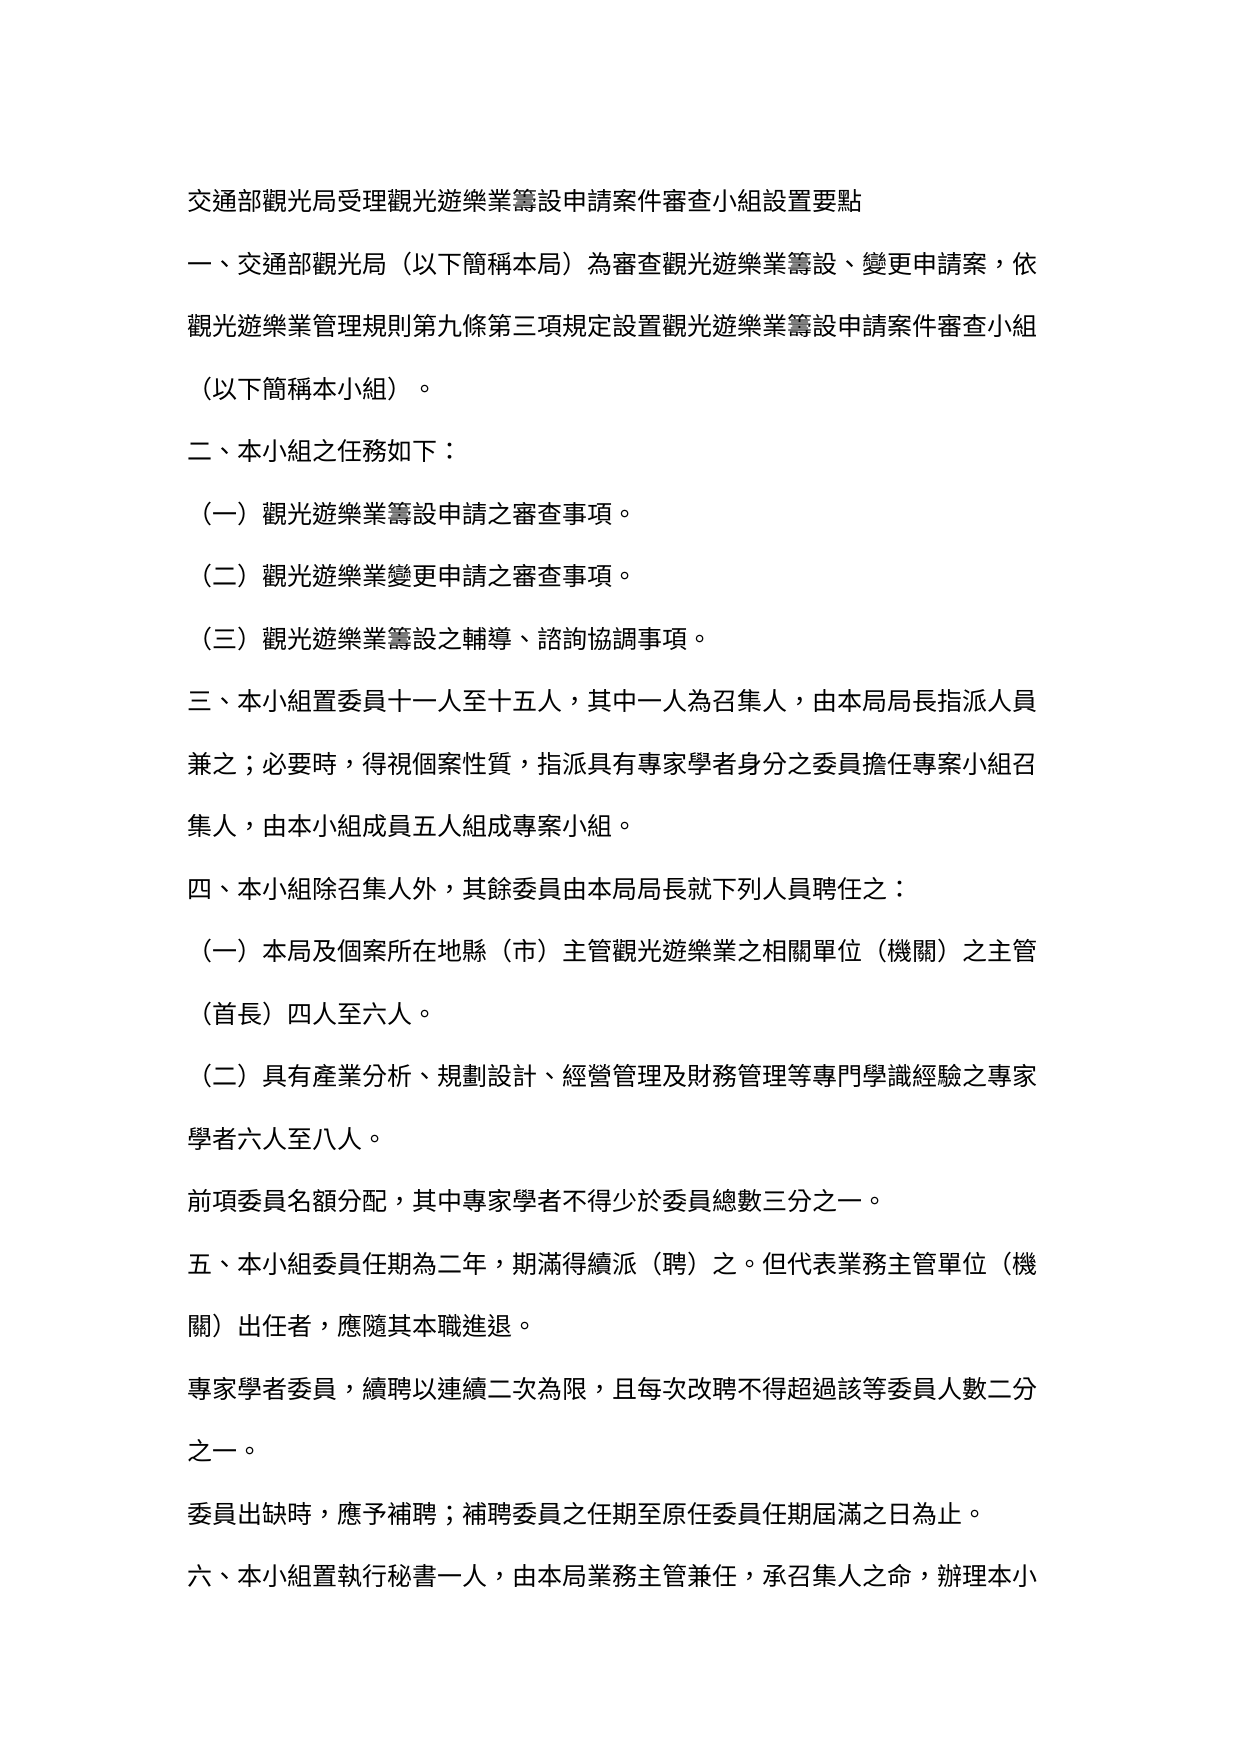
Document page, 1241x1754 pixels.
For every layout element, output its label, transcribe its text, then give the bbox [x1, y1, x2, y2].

text 交通部觀光局受理觀光遊樂業籌設申請案件審查小組設置要點 一、交通部觀光局（以下簡稱本局）為審查觀光遊樂業籌設、變更申請案，依觀光遊樂業管理規則第九條第三項規定設置觀光遊樂業籌設申請案件審查小組（以下簡稱本小組）。 二、本小組之任務如下： （一）觀光遊樂業籌設申請之審查事項。 （二）觀光遊樂業變更申請之審查事項。 （三）觀光遊樂業籌設之輔導、諮詢協調事項。 三、本小組置委員十一人至十五人，其中一人為召集人，由本局局長指派人員兼之；必要時，得視個案性質，指派具有專家學者身分之委員擔任專案小組召集人，由本小組成員五人組成專案小組。 四、本小組除召集人外，其餘委員由本局局長就下列人員聘任之： （一）本局及個案所在地縣（市）主管觀光遊樂業之相關單位（機關）之主管（首長）四人至六人。 （二）具有產業分析、規劃設計、經營管理及財務管理等專門學識經驗之專家學者六人至八人。 前項委員名額分配，其中專家學者不得少於委員總數三分之一。 五、本小組委員任期為二年，期滿得續派（聘）之。但代表業務主管單位（機關）出任者，應隨其本職進退。 專家學者委員，續聘以連續二次為限，且每次改聘不得超過該等委員人數二分之一。 委員出缺時，應予補聘；補聘委員之任期至原任委員任期屆滿之日為止。 六、本小組置執行秘書一人，由本局業務主管兼任，承召集人之命，辦理本小 [187, 158, 1053, 1596]
